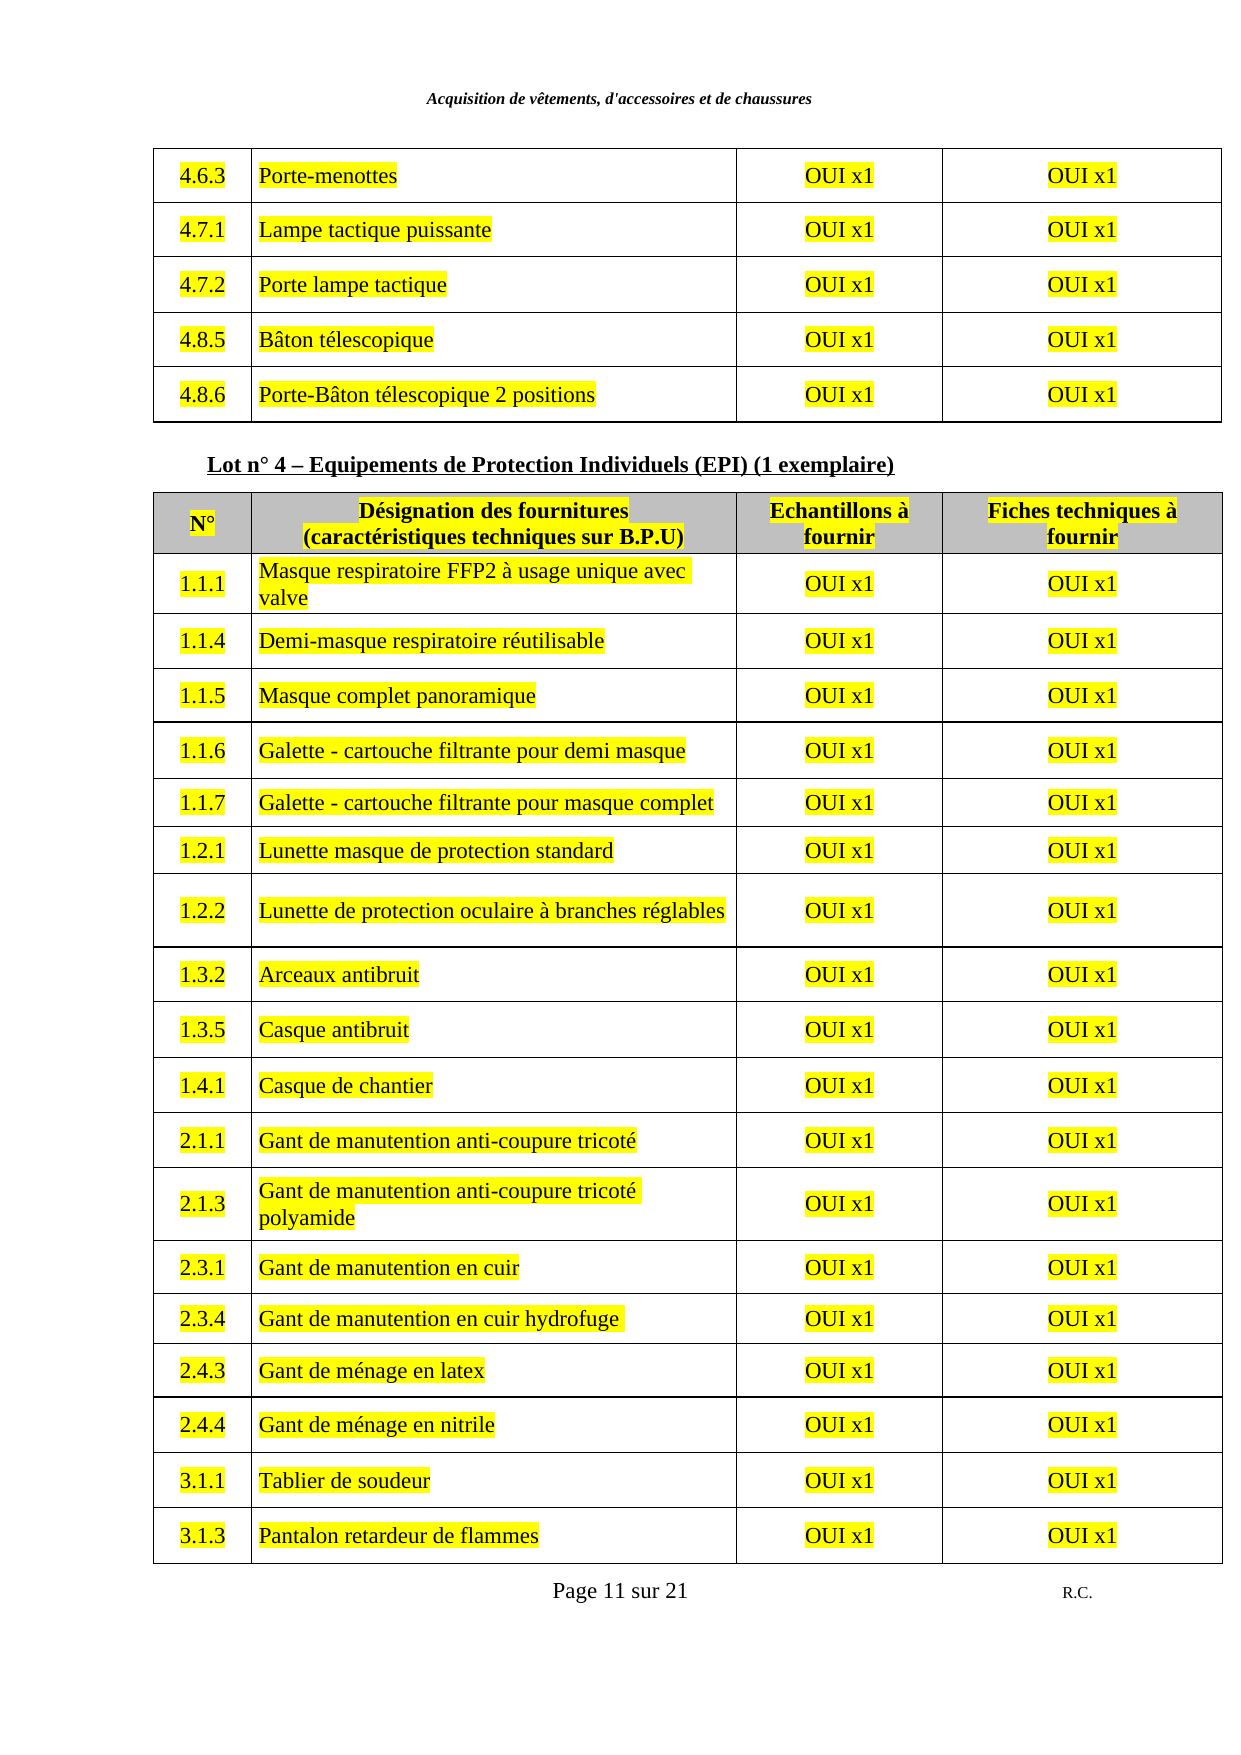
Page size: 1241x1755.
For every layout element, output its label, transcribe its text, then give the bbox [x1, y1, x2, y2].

table_cell OUI x1 [943, 1241, 1222, 1293]
table_cell 1.2.2 [154, 874, 251, 946]
table_cell OUI x1 [943, 1344, 1222, 1396]
table_cell OUI x1 [737, 554, 942, 613]
table_cell OUI x1 [737, 1453, 942, 1507]
table_cell Tablier de soudeur [252, 1453, 736, 1507]
table_cell OUI x1 [943, 1058, 1222, 1112]
table_cell 3.1.3 [154, 1508, 251, 1562]
table_cell Lunette de protection oculaire à branches réglables [252, 874, 736, 946]
table_cell OUI x1 [943, 149, 1221, 202]
table_cell OUI x1 [737, 1294, 942, 1343]
table_cell OUI x1 [737, 827, 942, 873]
table_cell Lunette masque de protection standard [252, 827, 736, 873]
table_cell 1.3.5 [154, 1002, 251, 1057]
table_cell OUI x1 [943, 1168, 1222, 1240]
table_cell OUI x1 [943, 723, 1222, 778]
table_cell 2.3.1 [154, 1241, 251, 1293]
table_cell Galette - cartouche filtrante pour masque complet [252, 779, 736, 826]
table_cell OUI x1 [737, 1398, 942, 1452]
table_header Désignation des fournitures (caractéristiques techniques sur B.P.U) [252, 493, 736, 553]
table_cell OUI x1 [943, 1002, 1222, 1057]
table_cell OUI x1 [737, 669, 942, 721]
table_cell OUI x1 [737, 313, 942, 366]
table_cell 1.4.1 [154, 1058, 251, 1112]
table_cell OUI x1 [737, 1113, 942, 1167]
table_cell Porte-menottes [252, 149, 736, 202]
table_cell 3.1.1 [154, 1453, 251, 1507]
table_cell OUI x1 [737, 367, 942, 421]
table_cell OUI x1 [943, 367, 1221, 421]
table_cell Casque de chantier [252, 1058, 736, 1112]
table_cell 1.1.1 [154, 554, 251, 613]
table_cell Porte lampe tactique [252, 257, 736, 312]
table_cell Masque complet panoramique [252, 669, 736, 721]
table_cell OUI x1 [943, 313, 1221, 366]
table_cell OUI x1 [737, 779, 942, 826]
table_cell OUI x1 [943, 1453, 1222, 1507]
table_cell OUI x1 [943, 827, 1222, 873]
table_cell OUI x1 [737, 149, 942, 202]
table_cell OUI x1 [943, 1508, 1222, 1562]
table_cell 4.6.3 [154, 149, 251, 202]
table_cell OUI x1 [943, 257, 1221, 312]
table_cell OUI x1 [737, 614, 942, 667]
table_cell Porte-Bâton télescopique 2 positions [252, 367, 736, 421]
text Lot n° 4 – Equipements de Protection Individuels (EPI) (1 exemplaire) [207, 451, 1093, 477]
table_cell 2.4.4 [154, 1398, 251, 1452]
table_cell 4.7.1 [154, 203, 251, 256]
table_cell OUI x1 [737, 1344, 942, 1396]
table_cell OUI x1 [943, 554, 1222, 613]
table_cell OUI x1 [943, 779, 1222, 826]
table_header Echantillons à fournir [737, 493, 942, 553]
table_cell Gant de manutention en cuir [252, 1241, 736, 1293]
table_cell 4.7.2 [154, 257, 251, 312]
table_cell Masque respiratoire FFP2 à usage unique avec valve [252, 554, 736, 613]
table_header N° [154, 493, 251, 553]
table_cell Pantalon retardeur de flammes [252, 1508, 736, 1562]
table_cell Casque antibruit [252, 1002, 736, 1057]
table_cell 2.1.3 [154, 1168, 251, 1240]
table_cell 1.1.6 [154, 723, 251, 778]
table_cell Lampe tactique puissante [252, 203, 736, 256]
table_cell OUI x1 [943, 1294, 1222, 1343]
table_cell 4.8.5 [154, 313, 251, 366]
table_cell 2.3.4 [154, 1294, 251, 1343]
table_cell Bâton télescopique [252, 313, 736, 366]
table_cell 1.2.1 [154, 827, 251, 873]
table_cell OUI x1 [737, 1168, 942, 1240]
table_cell 4.8.6 [154, 367, 251, 421]
table_cell Gant de ménage en nitrile [252, 1398, 736, 1452]
table_cell 2.1.1 [154, 1113, 251, 1167]
table_cell OUI x1 [943, 874, 1222, 946]
table_cell OUI x1 [943, 1113, 1222, 1167]
table_cell OUI x1 [737, 1508, 942, 1562]
table_cell 1.1.4 [154, 614, 251, 667]
table_cell Galette - cartouche filtrante pour demi masque [252, 723, 736, 778]
table_header Fiches techniques à fournir [943, 493, 1222, 553]
table_cell OUI x1 [737, 257, 942, 312]
table_cell OUI x1 [737, 723, 942, 778]
table_cell Arceaux antibruit [252, 948, 736, 1001]
table_cell 2.4.3 [154, 1344, 251, 1396]
table_cell Gant de manutention anti-coupure tricoté [252, 1113, 736, 1167]
table_cell OUI x1 [737, 1241, 942, 1293]
table_cell Gant de manutention anti-coupure tricoté polyamide [252, 1168, 736, 1240]
table_cell OUI x1 [943, 1398, 1222, 1452]
table_cell OUI x1 [737, 1002, 942, 1057]
table_cell OUI x1 [737, 1058, 942, 1112]
table_cell Gant de manutention en cuir hydrofuge [252, 1294, 736, 1343]
table_cell OUI x1 [737, 874, 942, 946]
table_cell 1.3.2 [154, 948, 251, 1001]
table_cell Gant de ménage en latex [252, 1344, 736, 1396]
table_cell OUI x1 [943, 669, 1222, 721]
table_cell OUI x1 [737, 948, 942, 1001]
table_cell Demi-masque respiratoire réutilisable [252, 614, 736, 667]
table_cell 1.1.7 [154, 779, 251, 826]
table_cell OUI x1 [943, 203, 1221, 256]
table_cell 1.1.5 [154, 669, 251, 721]
table_cell OUI x1 [737, 203, 942, 256]
table_cell OUI x1 [943, 614, 1222, 667]
table_cell OUI x1 [943, 948, 1222, 1001]
